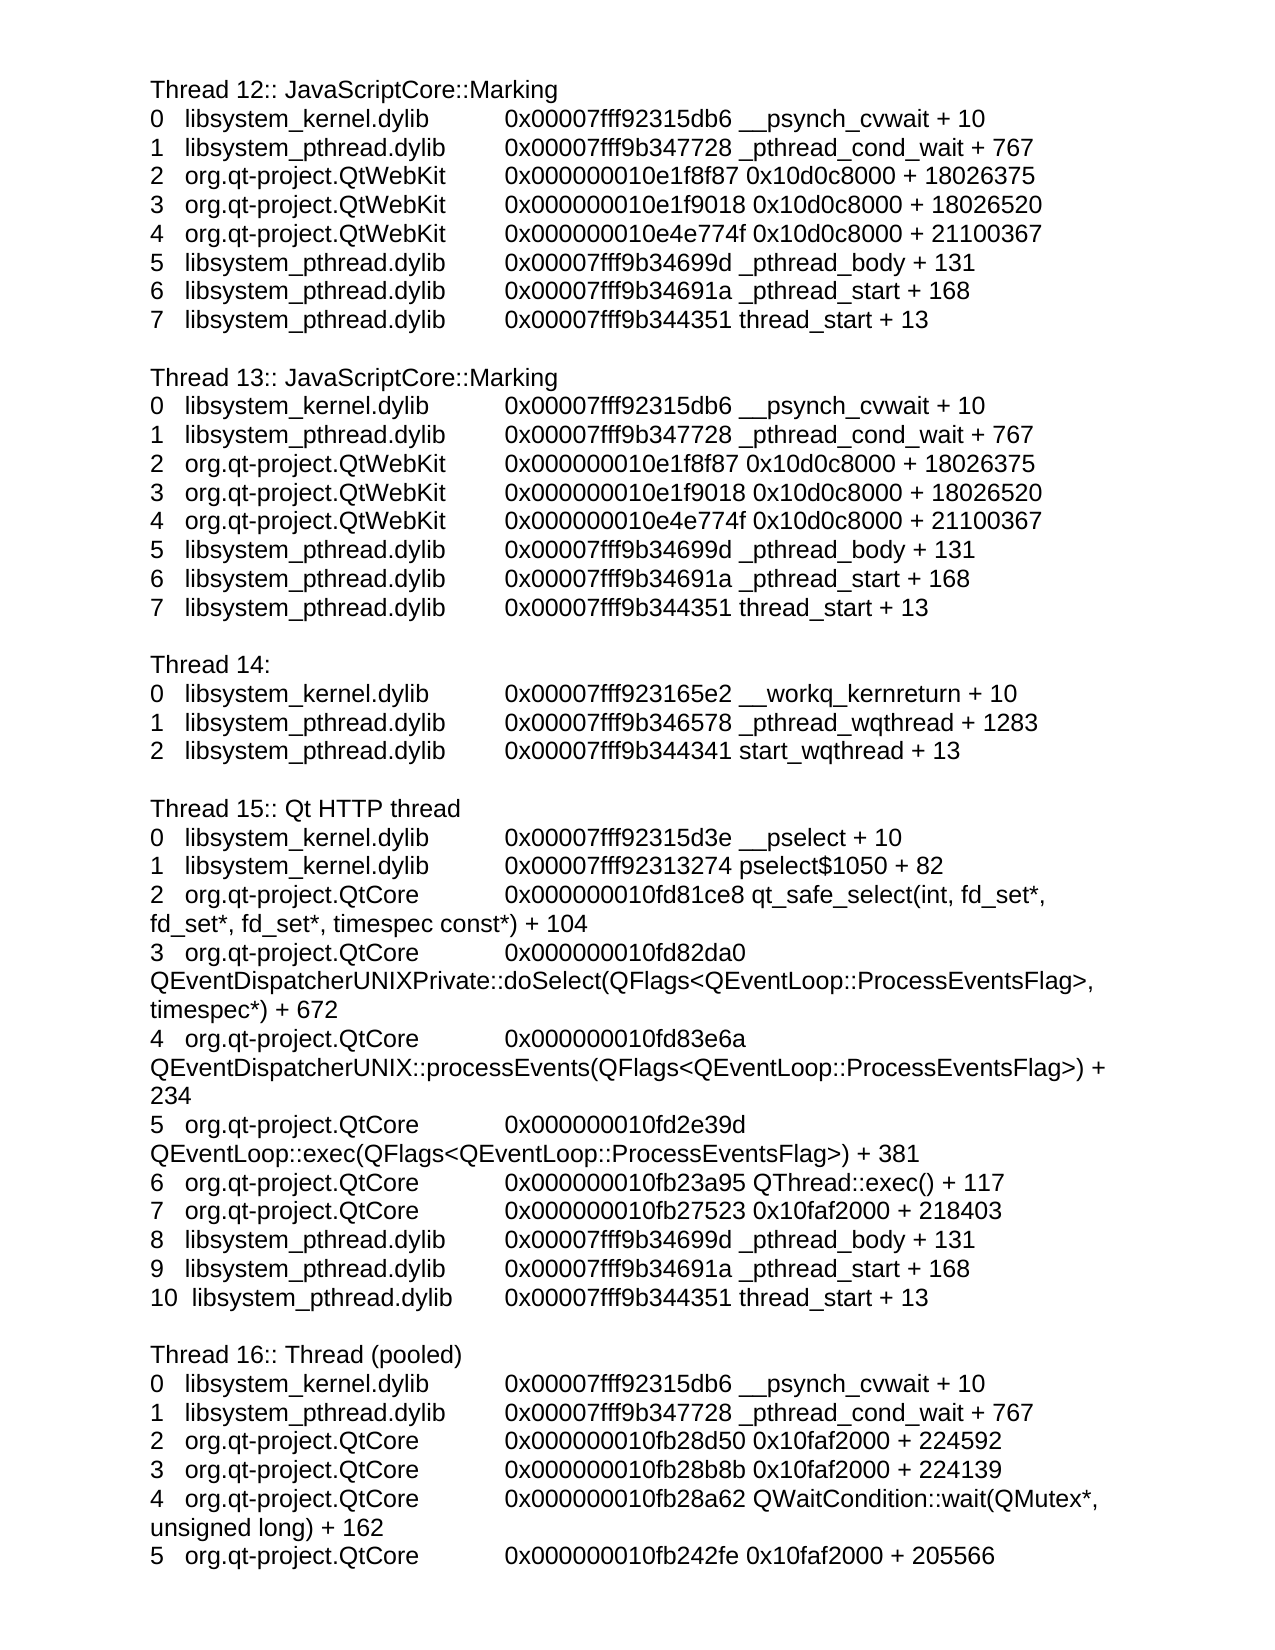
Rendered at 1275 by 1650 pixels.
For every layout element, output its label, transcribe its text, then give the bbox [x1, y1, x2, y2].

text Thread 15:: Qt HTTP thread [150, 794, 1125, 822]
text Thread 13:: JavaScriptCore::Marking [150, 362, 1125, 391]
text 1 libsystem_pthread.dylib 0x00007fff9b347728 _pthread_cond_wait + 767 [150, 132, 1125, 161]
text 0 libsystem_kernel.dylib 0x00007fff92315db6 __psynch_cvwait + 10 [150, 1369, 1125, 1397]
text 7 org.qt-project.QtCore 0x000000010fb27523 0x10faf2000 + 218403 [150, 1196, 1125, 1225]
text 3 org.qt-project.QtCore 0x000000010fb28b8b 0x10faf2000 + 224139 [150, 1455, 1125, 1484]
text 0 libsystem_kernel.dylib 0x00007fff92315d3e __pselect + 10 [150, 822, 1125, 851]
text 2 org.qt-project.QtWebKit 0x000000010e1f8f87 0x10d0c8000 + 18026375 [150, 449, 1125, 477]
text 2 libsystem_pthread.dylib 0x00007fff9b344341 start_wqthread + 13 [150, 736, 1125, 765]
text 2 org.qt-project.QtCore 0x000000010fb28d50 0x10faf2000 + 224592 [150, 1426, 1125, 1455]
text Thread 12:: JavaScriptCore::Marking [150, 75, 1125, 104]
text 4 org.qt-project.QtCore 0x000000010fd83e6a QEventDispatcherUNIX::processEvents(QFlags<QEventLoop::ProcessEventsFlag>) + 234 [150, 1024, 1125, 1110]
text 0 libsystem_kernel.dylib 0x00007fff92315db6 __psynch_cvwait + 10 [150, 104, 1125, 132]
text 4 org.qt-project.QtWebKit 0x000000010e4e774f 0x10d0c8000 + 21100367 [150, 506, 1125, 535]
text 1 libsystem_pthread.dylib 0x00007fff9b347728 _pthread_cond_wait + 767 [150, 420, 1125, 449]
text 4 org.qt-project.QtCore 0x000000010fb28a62 QWaitCondition::wait(QMutex*, unsigned long) + 162 [150, 1484, 1125, 1541]
text 6 libsystem_pthread.dylib 0x00007fff9b34691a _pthread_start + 168 [150, 564, 1125, 592]
text 5 libsystem_pthread.dylib 0x00007fff9b34699d _pthread_body + 131 [150, 247, 1125, 276]
text 1 libsystem_pthread.dylib 0x00007fff9b346578 _pthread_wqthread + 1283 [150, 707, 1125, 736]
text 6 libsystem_pthread.dylib 0x00007fff9b34691a _pthread_start + 168 [150, 276, 1125, 305]
text 3 org.qt-project.QtWebKit 0x000000010e1f9018 0x10d0c8000 + 18026520 [150, 477, 1125, 506]
text 4 org.qt-project.QtWebKit 0x000000010e4e774f 0x10d0c8000 + 21100367 [150, 219, 1125, 247]
text 0 libsystem_kernel.dylib 0x00007fff923165e2 __workq_kernreturn + 10 [150, 679, 1125, 707]
text 7 libsystem_pthread.dylib 0x00007fff9b344351 thread_start + 13 [150, 305, 1125, 334]
text 9 libsystem_pthread.dylib 0x00007fff9b34691a _pthread_start + 168 [150, 1254, 1125, 1282]
text 7 libsystem_pthread.dylib 0x00007fff9b344351 thread_start + 13 [150, 592, 1125, 621]
text 8 libsystem_pthread.dylib 0x00007fff9b34699d _pthread_body + 131 [150, 1225, 1125, 1254]
text Thread 16:: Thread (pooled) [150, 1340, 1125, 1369]
text 5 libsystem_pthread.dylib 0x00007fff9b34699d _pthread_body + 131 [150, 535, 1125, 564]
text 5 org.qt-project.QtCore 0x000000010fb242fe 0x10faf2000 + 205566 [150, 1541, 1125, 1570]
text 1 libsystem_pthread.dylib 0x00007fff9b347728 _pthread_cond_wait + 767 [150, 1397, 1125, 1426]
text 6 org.qt-project.QtCore 0x000000010fb23a95 QThread::exec() + 117 [150, 1167, 1125, 1196]
text Thread 14: [150, 650, 1125, 679]
text 0 libsystem_kernel.dylib 0x00007fff92315db6 __psynch_cvwait + 10 [150, 391, 1125, 420]
text 3 org.qt-project.QtWebKit 0x000000010e1f9018 0x10d0c8000 + 18026520 [150, 190, 1125, 219]
text 5 org.qt-project.QtCore 0x000000010fd2e39d QEventLoop::exec(QFlags<QEventLoop::ProcessEventsFlag>) + 381 [150, 1110, 1125, 1167]
text 1 libsystem_kernel.dylib 0x00007fff92313274 pselect$1050 + 82 [150, 851, 1125, 880]
text 10 libsystem_pthread.dylib 0x00007fff9b344351 thread_start + 13 [150, 1282, 1125, 1311]
text 2 org.qt-project.QtWebKit 0x000000010e1f8f87 0x10d0c8000 + 18026375 [150, 161, 1125, 190]
text 2 org.qt-project.QtCore 0x000000010fd81ce8 qt_safe_select(int, fd_set*, fd_set*, fd_set*, timespec const*) + 104 [150, 880, 1125, 937]
text 3 org.qt-project.QtCore 0x000000010fd82da0 QEventDispatcherUNIXPrivate::doSelect(QFlags<QEventLoop::ProcessEventsFlag>, timespec*) + 672 [150, 937, 1125, 1024]
